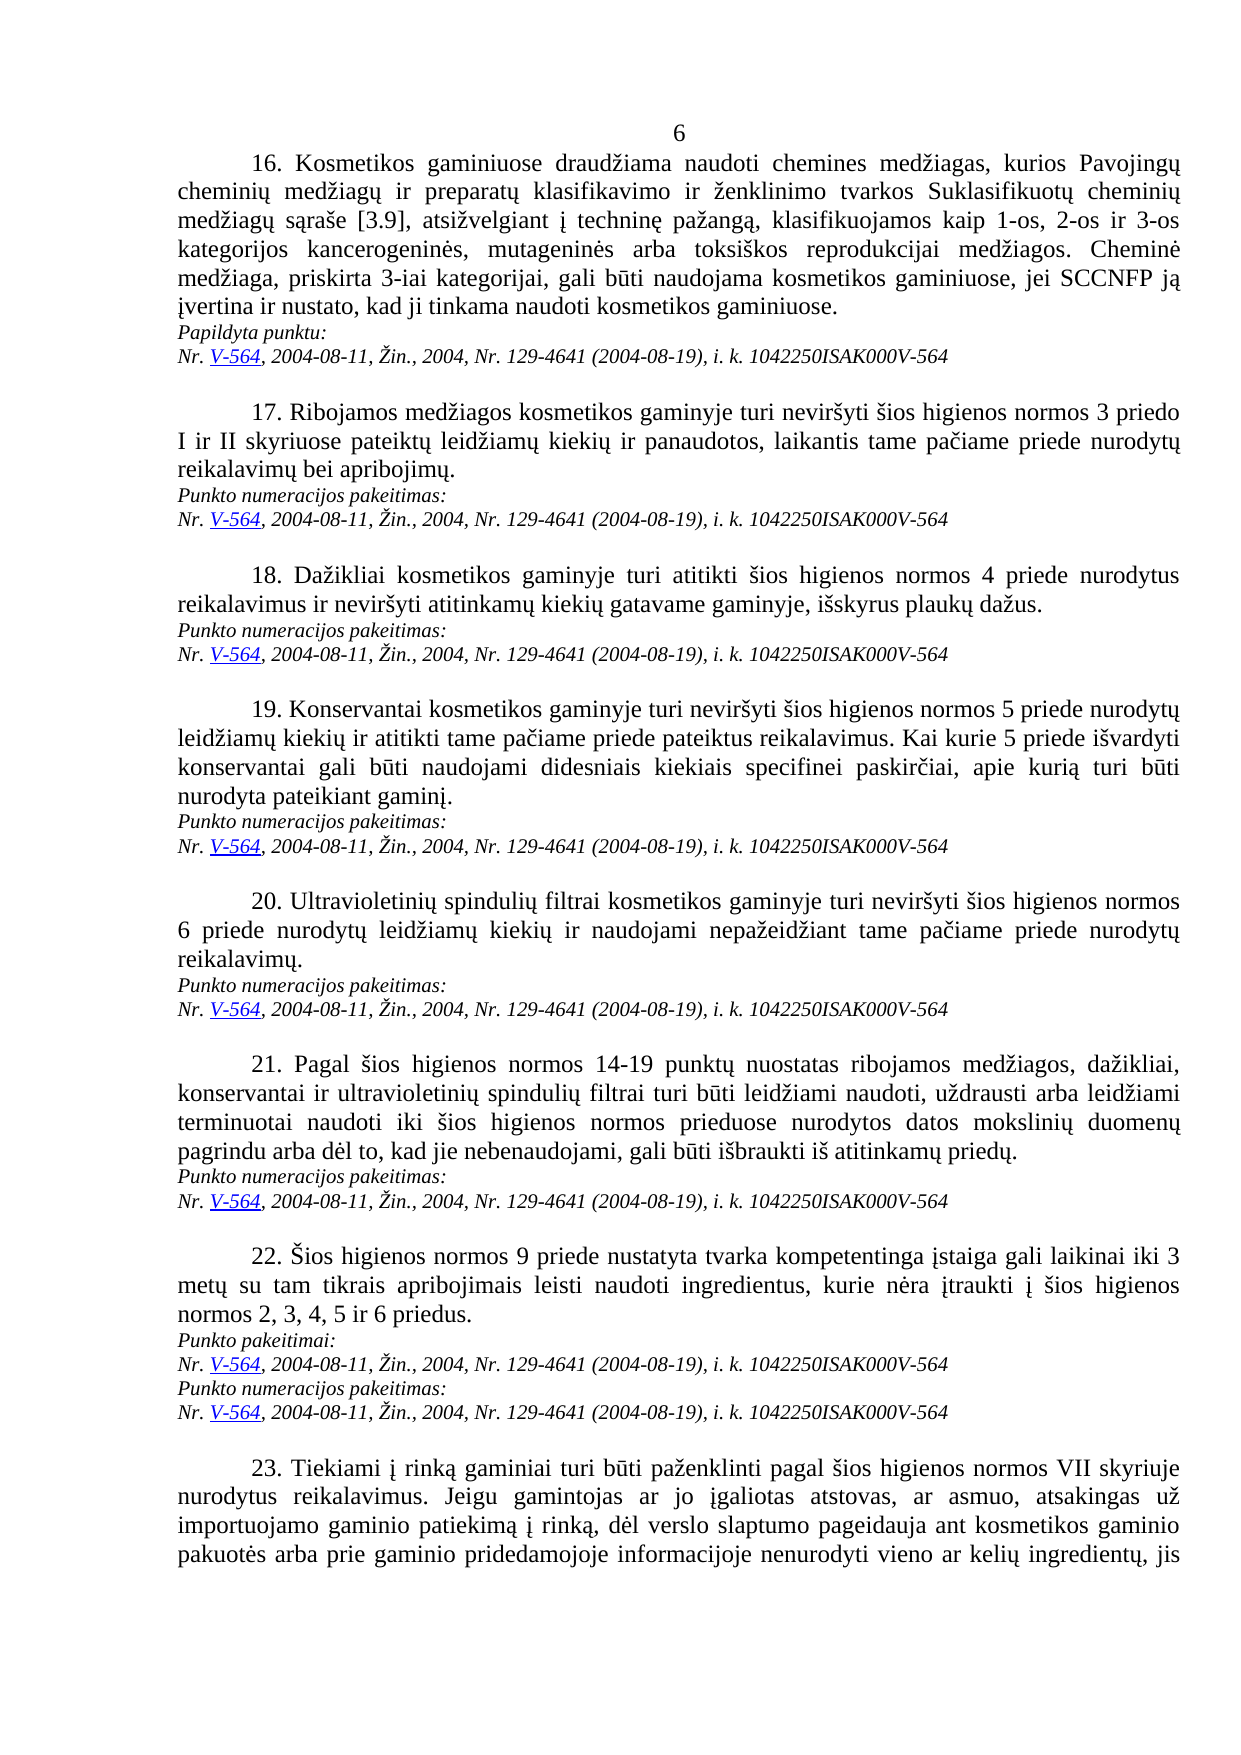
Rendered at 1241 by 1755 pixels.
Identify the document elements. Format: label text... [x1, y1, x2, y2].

text Punkto numeracijos pakeitimas: [177, 1376, 1181, 1400]
text 17. Ribojamos medžiagos kosmetikos gaminyje turi neviršyti šios higienos normos 3 priedo I ir II skyriuose pateiktų leidžiamų kiekių ir panaudotos, laikantis tame pačiame priede nurodytų reikalavimų bei apribojimų. [177, 397, 1181, 483]
text Punkto pakeitimai: [177, 1328, 1181, 1352]
text Punkto numeracijos pakeitimas: [177, 483, 1181, 507]
text Nr. V-564, 2004-08-11, Žin., 2004, Nr. 129-4641 (2004-08-19), i. k. 1042250ISAK000V-564 [177, 507, 1181, 531]
text Nr. V-564, 2004-08-11, Žin., 2004, Nr. 129-4641 (2004-08-19), i. k. 1042250ISAK000V-564 [177, 1188, 1181, 1213]
text Nr. V-564, 2004-08-11, Žin., 2004, Nr. 129-4641 (2004-08-19), i. k. 1042250ISAK000V-564 [177, 344, 1181, 368]
text 18. Dažikliai kosmetikos gaminyje turi atitikti šios higienos normos 4 priede nurodytus reikalavimus ir neviršyti atitinkamų kiekių gatavame gaminyje, išskyrus plaukų dažus. [177, 560, 1181, 618]
text 20. Ultravioletinių spindulių filtrai kosmetikos gaminyje turi neviršyti šios higienos normos 6 priede nurodytų leidžiamų kiekių ir naudojami nepažeidžiant tame pačiame priede nurodytų reikalavimų. [177, 886, 1181, 973]
text Punkto numeracijos pakeitimas: [177, 809, 1181, 833]
text Nr. V-564, 2004-08-11, Žin., 2004, Nr. 129-4641 (2004-08-19), i. k. 1042250ISAK000V-564 [177, 1400, 1181, 1424]
text Nr. V-564, 2004-08-11, Žin., 2004, Nr. 129-4641 (2004-08-19), i. k. 1042250ISAK000V-564 [177, 1352, 1181, 1376]
text Punkto numeracijos pakeitimas: [177, 1164, 1181, 1188]
text Papildyta punktu: [177, 320, 1181, 344]
text 23. Tiekiami į rinką gaminiai turi būti paženklinti pagal šios higienos normos VII skyriuje nurodytus reikalavimus. Jeigu gamintojas ar jo įgaliotas atstovas, ar asmuo, atsakingas už importuojamo gaminio patiekimą į rinką, dėl verslo slaptumo pageidauja ant kosmetikos gaminio pakuotės arba prie gaminio pridedamojoje informacijoje nenurodyti vieno ar kelių ingredientų, jis [177, 1453, 1181, 1568]
text 19. Konservantai kosmetikos gaminyje turi neviršyti šios higienos normos 5 priede nurodytų leidžiamų kiekių ir atitikti tame pačiame priede pateiktus reikalavimus. Kai kurie 5 priede išvardyti konservantai gali būti naudojami didesniais kiekiais specifinei paskirčiai, apie kurią turi būti nurodyta pateikiant gaminį. [177, 694, 1181, 809]
text 22. Šios higienos normos 9 priede nustatyta tvarka kompetentinga įstaiga gali laikinai iki 3 metų su tam tikrais apribojimais leisti naudoti ingredientus, kurie nėra įtraukti į šios higienos normos 2, 3, 4, 5 ir 6 priedus. [177, 1241, 1181, 1328]
text Nr. V-564, 2004-08-11, Žin., 2004, Nr. 129-4641 (2004-08-19), i. k. 1042250ISAK000V-564 [177, 642, 1181, 666]
text Nr. V-564, 2004-08-11, Žin., 2004, Nr. 129-4641 (2004-08-19), i. k. 1042250ISAK000V-564 [177, 997, 1181, 1021]
text Nr. V-564, 2004-08-11, Žin., 2004, Nr. 129-4641 (2004-08-19), i. k. 1042250ISAK000V-564 [177, 833, 1181, 858]
text 21. Pagal šios higienos normos 14-19 punktų nuostatas ribojamos medžiagos, dažikliai, konservantai ir ultravioletinių spindulių filtrai turi būti leidžiami naudoti, uždrausti arba leidžiami terminuotai naudoti iki šios higienos normos prieduose nurodytos datos mokslinių duomenų pagrindu arba dėl to, kad jie nebenaudojami, gali būti išbraukti iš atitinkamų priedų. [177, 1049, 1181, 1164]
text Punkto numeracijos pakeitimas: [177, 618, 1181, 642]
text Punkto numeracijos pakeitimas: [177, 973, 1181, 997]
text 16. Kosmetikos gaminiuose draudžiama naudoti chemines medžiagas, kurios Pavojingų cheminių medžiagų ir preparatų klasifikavimo ir ženklinimo tvarkos Suklasifikuotų cheminių medžiagų sąraše [3.9], atsižvelgiant į techninę pažangą, klasifikuojamos kaip 1-os, 2-os ir 3-os kategorijos kancerogeninės, mutageninės arba toksiškos reprodukcijai medžiagos. Cheminė medžiaga, priskirta 3-iai kategorijai, gali būti naudojama kosmetikos gaminiuose, jei SCCNFP ją įvertina ir nustato, kad ji tinkama naudoti kosmetikos gaminiuose. [177, 148, 1181, 320]
